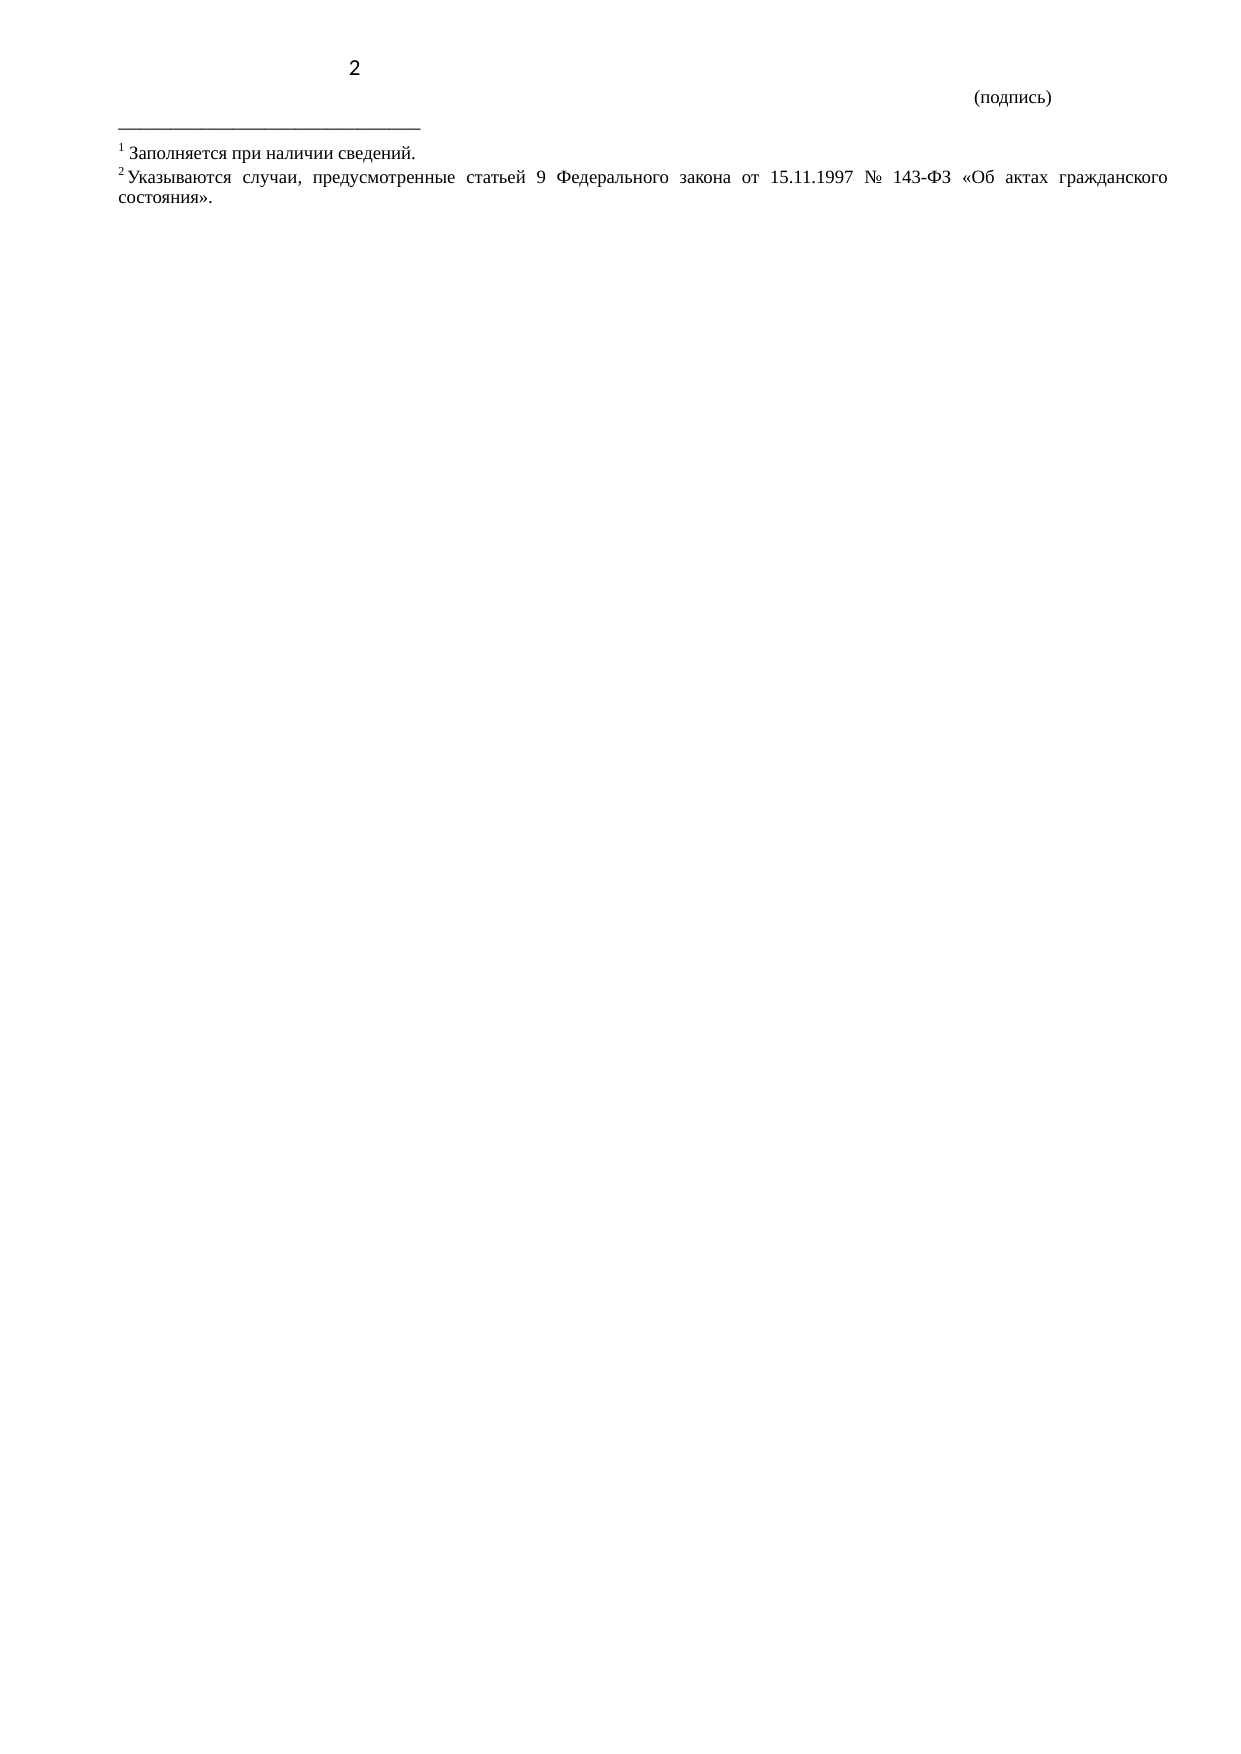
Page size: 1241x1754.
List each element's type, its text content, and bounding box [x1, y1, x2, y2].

list 1 Заполняется при наличии сведений. [118, 140, 1169, 164]
list _____________________________ [118, 108, 1169, 132]
list 2 Указываются случаи, предусмотренные статьей 9 Федерального закона от 15.11.1997 № 143-ФЗ «Об актах гражданского состояния». [118, 164, 1169, 208]
text (подпись) [842, 86, 1169, 108]
